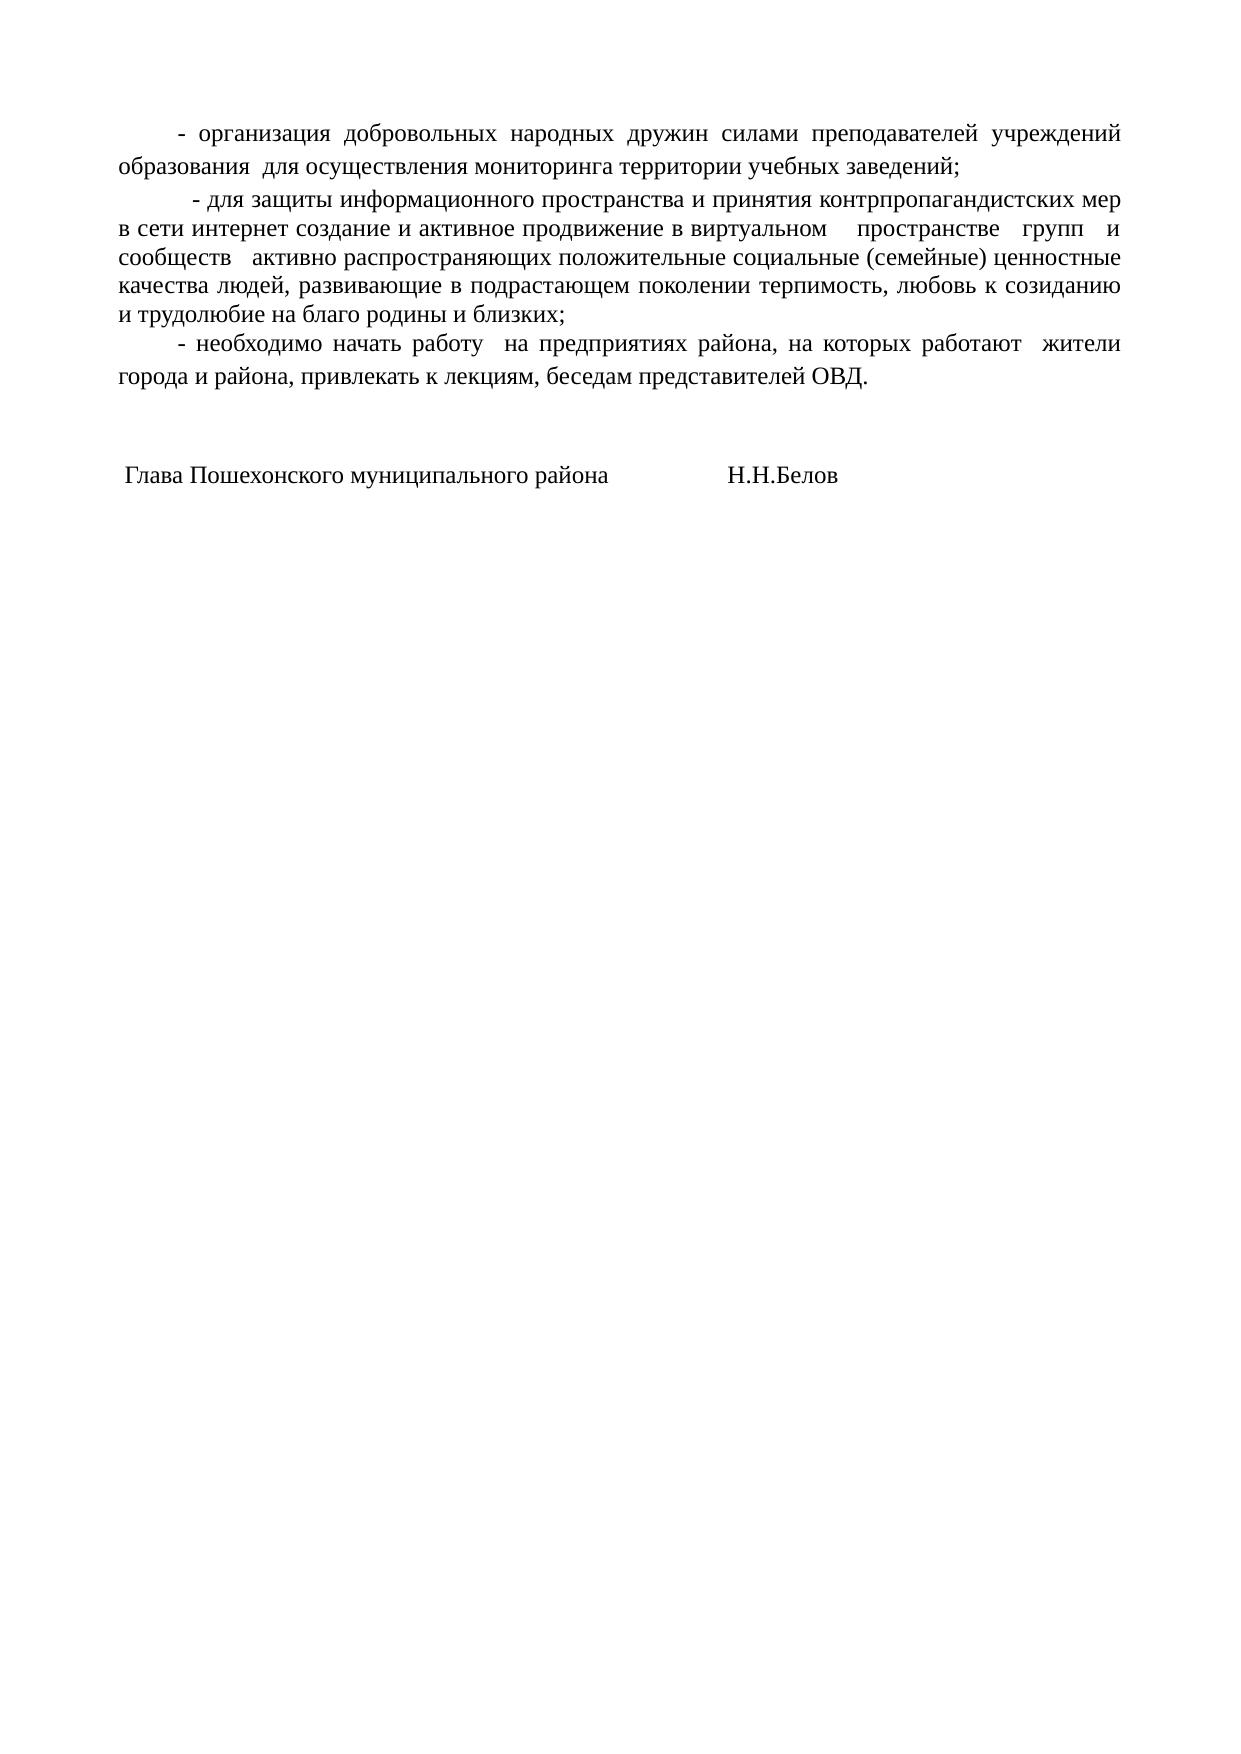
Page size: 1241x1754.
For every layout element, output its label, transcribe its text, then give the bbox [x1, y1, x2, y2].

text - необходимо начать работу на предприятиях района, на которых работают жители города и района, привлекать к лекциям, беседам представителей ОВД. [118, 328, 1122, 390]
text - организация добровольных народных дружин силами преподавателей учреждений образования для осуществления мониторинга территории учебных заведений; [118, 118, 1122, 180]
text - для защиты информационного пространства и принятия контрпропагандистских мер в сети интернет создание и активное продвижение в виртуальном пространстве групп и сообществ активно распространяющих положительные социальные (семейные) ценностные качества людей, развивающие в подрастающем поколении терпимость, любовь к созиданию и трудолюбие на благо родины и близких; [118, 184, 1122, 328]
subtitle Глава Пошехонского муниципального района Н.Н.Белов [118, 460, 1122, 489]
